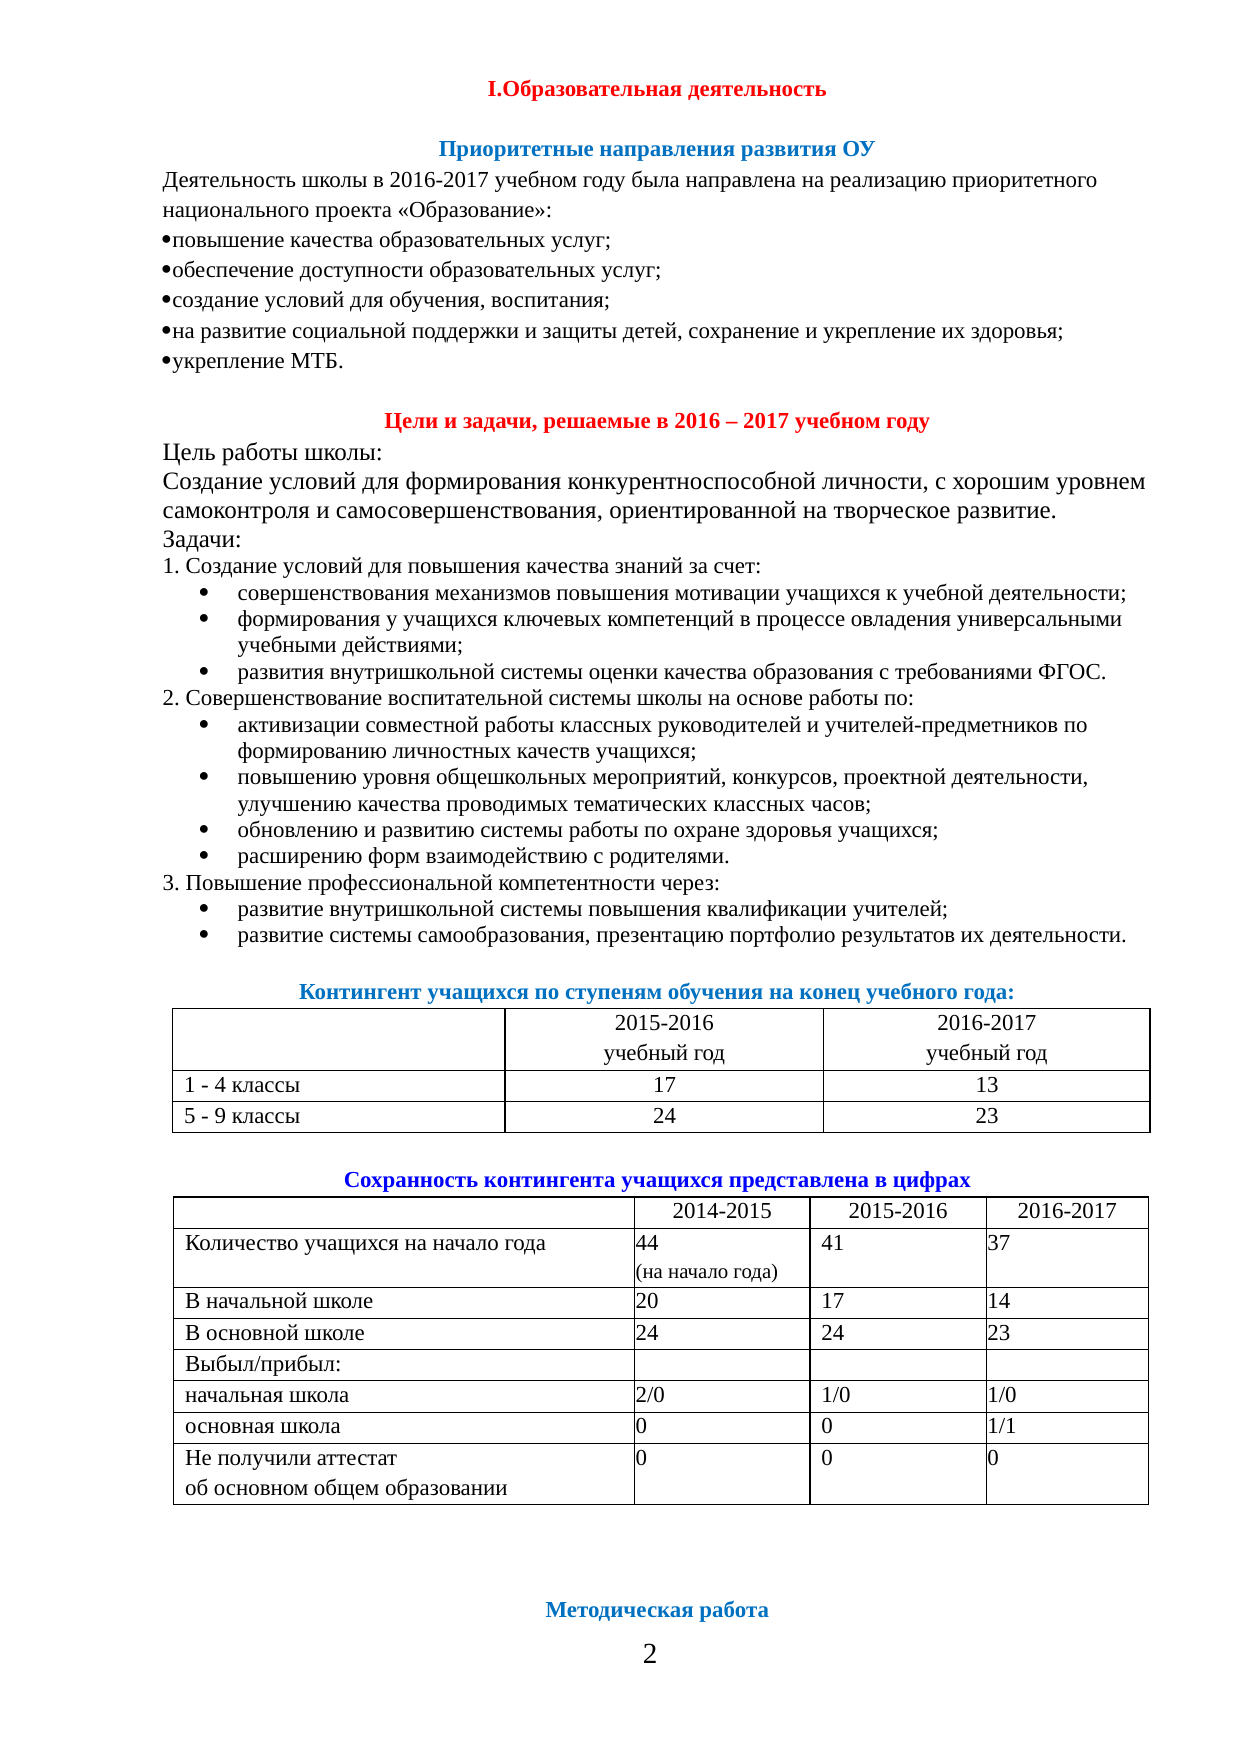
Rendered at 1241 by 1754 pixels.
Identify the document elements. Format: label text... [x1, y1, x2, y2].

table_cell 20 [635, 1288, 809, 1318]
list повышение качества образовательных услуг; [162, 226, 1152, 252]
table_cell 17 [811, 1288, 986, 1318]
table_cell 24 [811, 1319, 986, 1349]
table_header 2016-2017 [987, 1198, 1148, 1228]
table_cell 0 [811, 1444, 986, 1504]
table_cell 23 [987, 1319, 1148, 1349]
text самоконтроля и самосовершенствования, ориентированной на творческое развитие. [162, 495, 1152, 524]
table_cell 41 [811, 1229, 986, 1287]
list создание условий для обучения, воспитания; [162, 286, 1152, 313]
text Цель работы школы: [162, 437, 1152, 466]
table_cell [811, 1350, 986, 1380]
table_cell 0 [987, 1444, 1148, 1504]
table_header 2015-2016 [811, 1198, 986, 1228]
table_cell 0 [811, 1413, 986, 1443]
table_cell 13 [824, 1071, 1149, 1101]
table_cell 1/0 [811, 1381, 986, 1412]
table_header 2016-2017 учебный год [824, 1009, 1149, 1070]
table_cell 44 (на начало года) [635, 1229, 809, 1287]
table_cell [635, 1350, 809, 1380]
table_cell В основной школе [174, 1319, 634, 1349]
list обновлению и развитию системы работы по охране здоровья учащихся; [200, 816, 1152, 842]
table_header [173, 1009, 504, 1070]
text Деятельность школы в 2016-2017 учебном году была направлена на реализацию приоритетного национального проекта «Образование»: [162, 166, 1152, 222]
subtitle Сохранность контингента учащихся представлена в цифрах [162, 1166, 1152, 1193]
table_cell основная школа [174, 1413, 634, 1443]
table_cell 2/0 [635, 1381, 809, 1412]
table_cell Выбыл/прибыл: [174, 1350, 634, 1380]
list совершенствования механизмов повышения мотивации учащихся к учебной деятельности; [200, 579, 1152, 605]
table_header 2015-2016 учебный год [506, 1009, 823, 1070]
table_cell Количество учащихся на начало года [174, 1229, 634, 1287]
table_cell 24 [506, 1102, 823, 1132]
table_cell 17 [506, 1071, 823, 1101]
table_cell 14 [987, 1288, 1148, 1318]
table_cell 1/0 [987, 1381, 1148, 1412]
table_cell начальная школа [174, 1381, 634, 1412]
table_cell 1 - 4 классы [173, 1071, 504, 1101]
list повышению уровня общешкольных мероприятий, конкурсов, проектной деятельности, улучшению качества проводимых тематических классных часов; [200, 763, 1152, 816]
list развитие системы самообразования, презентацию портфолио результатов их деятельности. [200, 921, 1152, 948]
text Контингент учащихся по ступеням обучения на конец учебного года: [162, 978, 1152, 1004]
list обеспечение доступности образовательных услуг; [162, 256, 1152, 283]
list на развитие социальной поддержки и защиты детей, сохранение и укрепление их здоровья; [162, 317, 1152, 343]
table_header 2014-2015 [635, 1198, 809, 1228]
table_cell Не получили аттестат об основном общем образовании [174, 1444, 634, 1504]
table_cell 5 - 9 классы [173, 1102, 504, 1132]
text Цели и задачи, решаемые в 2016 – 2017 учебном году [162, 407, 1152, 434]
table_cell В начальной школе [174, 1288, 634, 1318]
list расширению форм взаимодействию с родителями. [200, 842, 1152, 869]
text 1. Создание условий для повышения качества знаний за счет: [162, 552, 1152, 579]
list активизации совместной работы классных руководителей и учителей-предметников по формированию личностных качеств учащихся; [200, 711, 1152, 763]
table_cell 0 [635, 1413, 809, 1443]
table_cell 24 [635, 1319, 809, 1349]
text Задачи: [162, 524, 1152, 552]
table_cell 23 [824, 1102, 1149, 1132]
list развития внутришкольной системы оценки качества образования с требованиями ФГОС. [200, 658, 1152, 684]
table_cell 1/1 [987, 1413, 1148, 1443]
table_cell 0 [635, 1444, 809, 1504]
list Образовательная деятельность [162, 75, 1152, 101]
text 2. Совершенствование воспитательной системы школы на основе работы по: [162, 684, 1152, 711]
text Создание условий для формирования конкурентноспособной личности, с хорошим уровнем [162, 466, 1152, 495]
list развитие внутришкольной системы повышения квалификации учителей; [200, 895, 1152, 921]
table_cell 37 [987, 1229, 1148, 1287]
list укрепление МТБ. [162, 347, 1152, 373]
text 3. Повышение профессиональной компетентности через: [162, 869, 1152, 895]
text Приоритетные направления развития ОУ [162, 135, 1152, 162]
text Методическая работа [162, 1596, 1152, 1622]
table_header [174, 1198, 634, 1228]
list формирования у учащихся ключевых компетенций в процессе овладения универсальными учебными действиями; [200, 605, 1152, 658]
table_cell [987, 1350, 1148, 1380]
